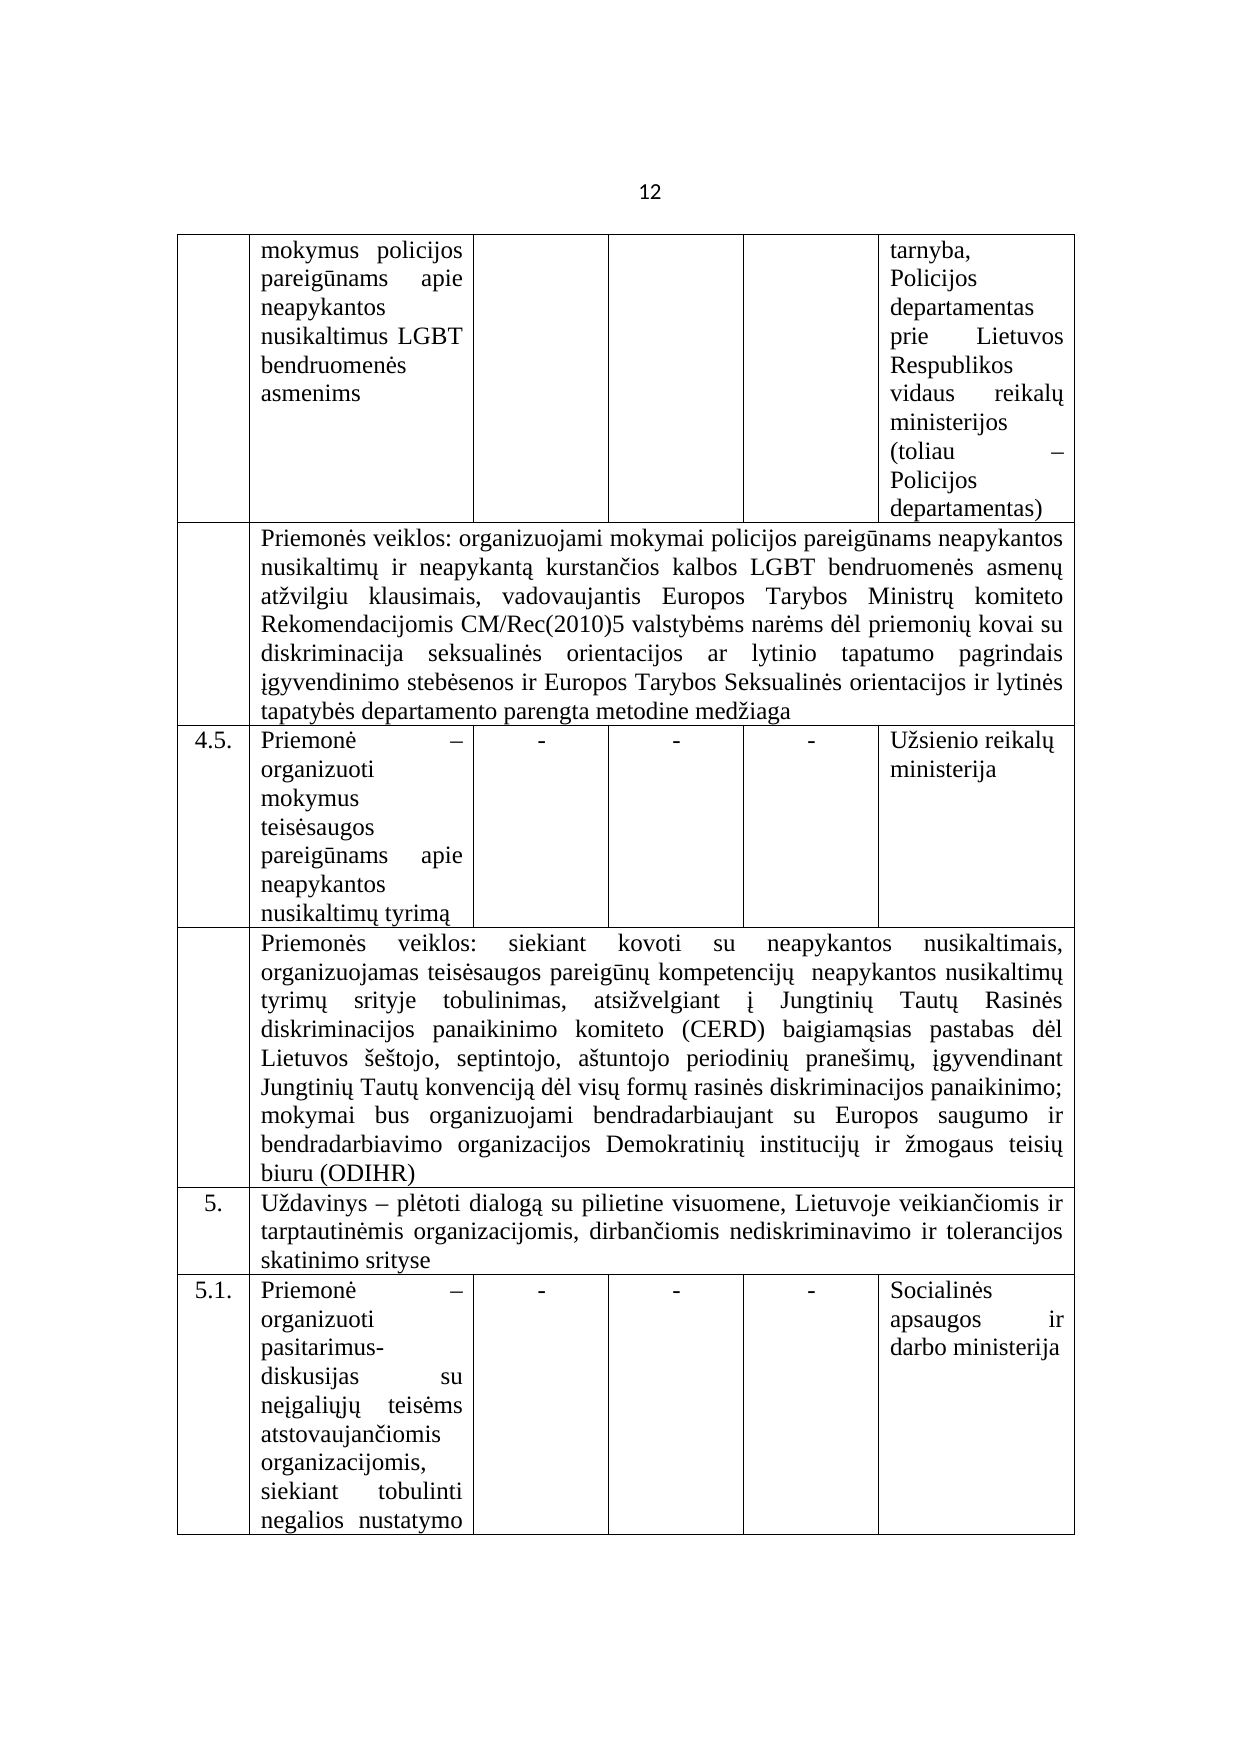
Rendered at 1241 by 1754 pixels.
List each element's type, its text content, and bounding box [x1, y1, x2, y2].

table_cell [178, 928, 249, 1187]
table_cell - [609, 235, 743, 522]
table_cell 5. [178, 1188, 249, 1274]
table_cell [178, 523, 249, 724]
table_cell - [744, 726, 878, 927]
table_cell Priemonės veiklos: organizuojami mokymai policijos pareigūnams neapykantos nusikaltimų ir neapykantą kurstančios kalbos LGBT bendruomenės asmenų atžvilgiu klausimais, vadovaujantis Europos Tarybos Ministrų komiteto Rekomendacijomis CM/Rec(2010)5 valstybėms narėms dėl priemonių kovai su diskriminacija seksualinės orientacijos ar lytinio tapatumo pagrindais įgyvendinimo stebėsenos ir Europos Tarybos Seksualinės orientacijos ir lytinės tapatybės departamento parengta metodine medžiaga [250, 523, 1074, 724]
table_cell [178, 235, 249, 522]
table_cell 4.5. [178, 726, 249, 927]
table_cell - [474, 726, 608, 927]
table_cell tarnyba, Policijos departamentas prie Lietuvos Respublikos vidaus reikalų ministerijos (toliau – Policijos departamentas) [879, 235, 1074, 522]
table_cell - [744, 1275, 878, 1534]
table_cell - [609, 1275, 743, 1534]
table_cell Užsienio reikalų ministerija [879, 726, 1074, 927]
table_cell - [744, 235, 878, 522]
table_cell Priemonės veiklos: siekiant kovoti su neapykantos nusikaltimais, organizuojamas teisėsaugos pareigūnų kompetencijų neapykantos nusikaltimų tyrimų srityje tobulinimas, atsižvelgiant į Jungtinių Tautų Rasinės diskriminacijos panaikinimo komiteto (CERD) baigiamąsias pastabas dėl Lietuvos šeštojo, septintojo, aštuntojo periodinių pranešimų, įgyvendinant Jungtinių Tautų konvenciją dėl visų formų rasinės diskriminacijos panaikinimo; mokymai bus organizuojami bendradarbiaujant su Europos saugumo ir bendradarbiavimo organizacijos Demokratinių institucijų ir žmogaus teisių biuru (ODIHR) [250, 928, 1074, 1187]
table_cell - [474, 235, 608, 522]
table_cell Priemonė – organizuoti pasitarimus-diskusijas su neįgaliųjų teisėms atstovaujančiomis organizacijomis, siekiant tobulinti negalios nustatymo [250, 1275, 473, 1534]
table_cell Socialinės apsaugos ir darbo ministerija [879, 1275, 1074, 1534]
table_cell 5.1. [178, 1275, 249, 1534]
table_cell mokymus policijos pareigūnams apie neapykantos nusikaltimus LGBT bendruomenės asmenims [250, 235, 473, 522]
table_cell Uždavinys – plėtoti dialogą su pilietine visuomene, Lietuvoje veikiančiomis ir tarptautinėmis organizacijomis, dirbančiomis nediskriminavimo ir tolerancijos skatinimo srityse [250, 1188, 1074, 1274]
table_cell - [609, 726, 743, 927]
table_cell Priemonė – organizuoti mokymus teisėsaugos pareigūnams apie neapykantos nusikaltimų tyrimą [250, 726, 473, 927]
table_cell - [474, 1275, 608, 1534]
